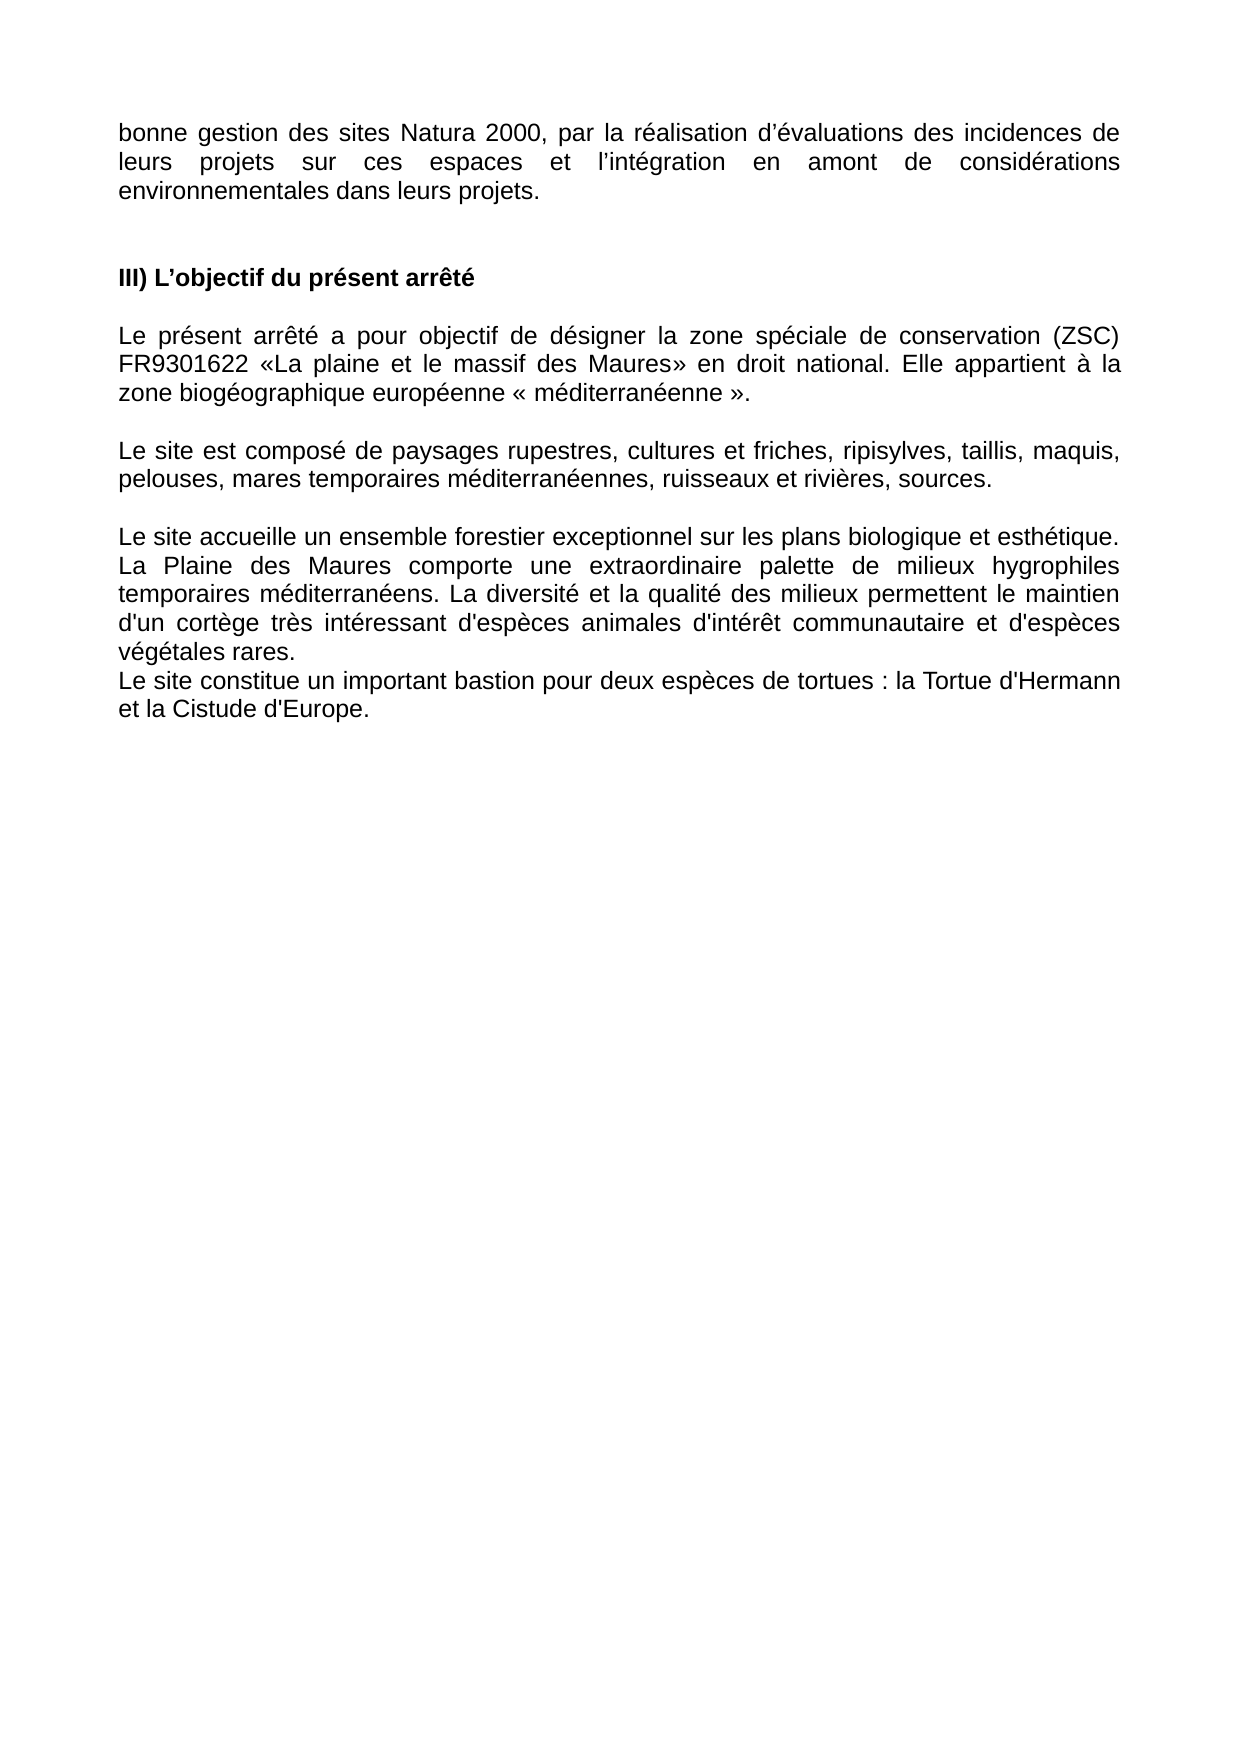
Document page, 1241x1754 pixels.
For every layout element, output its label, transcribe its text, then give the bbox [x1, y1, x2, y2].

text Le site constitue un important bastion pour deux espèces de tortues : la Tortue d'Hermann et la Cistude d'Europe. [118, 666, 1122, 723]
text III) L’objectif du présent arrêté [118, 263, 1122, 291]
text Le présent arrêté a pour objectif de désigner la zone spéciale de conservation (ZSC) FR9301622 «La plaine et le massif des Maures» en droit national. Elle appartient à la zone biogéographique européenne « méditerranéenne ». [118, 321, 1122, 407]
text bonne gestion des sites Natura 2000, par la réalisation d’évaluations des incidences de leurs projets sur ces espaces et l’intégration en amont de considérations environnementales dans leurs projets. [118, 118, 1122, 204]
text Le site est composé de paysages rupestres, cultures et friches, ripisylves, taillis, maquis, pelouses, mares temporaires méditerranéennes, ruisseaux et rivières, sources. [118, 436, 1122, 493]
text Le site accueille un ensemble forestier exceptionnel sur les plans biologique et esthétique. La Plaine des Maures comporte une extraordinaire palette de milieux hygrophiles temporaires méditerranéens. La diversité et la qualité des milieux permettent le maintien d'un cortège très intéressant d'espèces animales d'intérêt communautaire et d'espèces végétales rares. [118, 522, 1122, 666]
